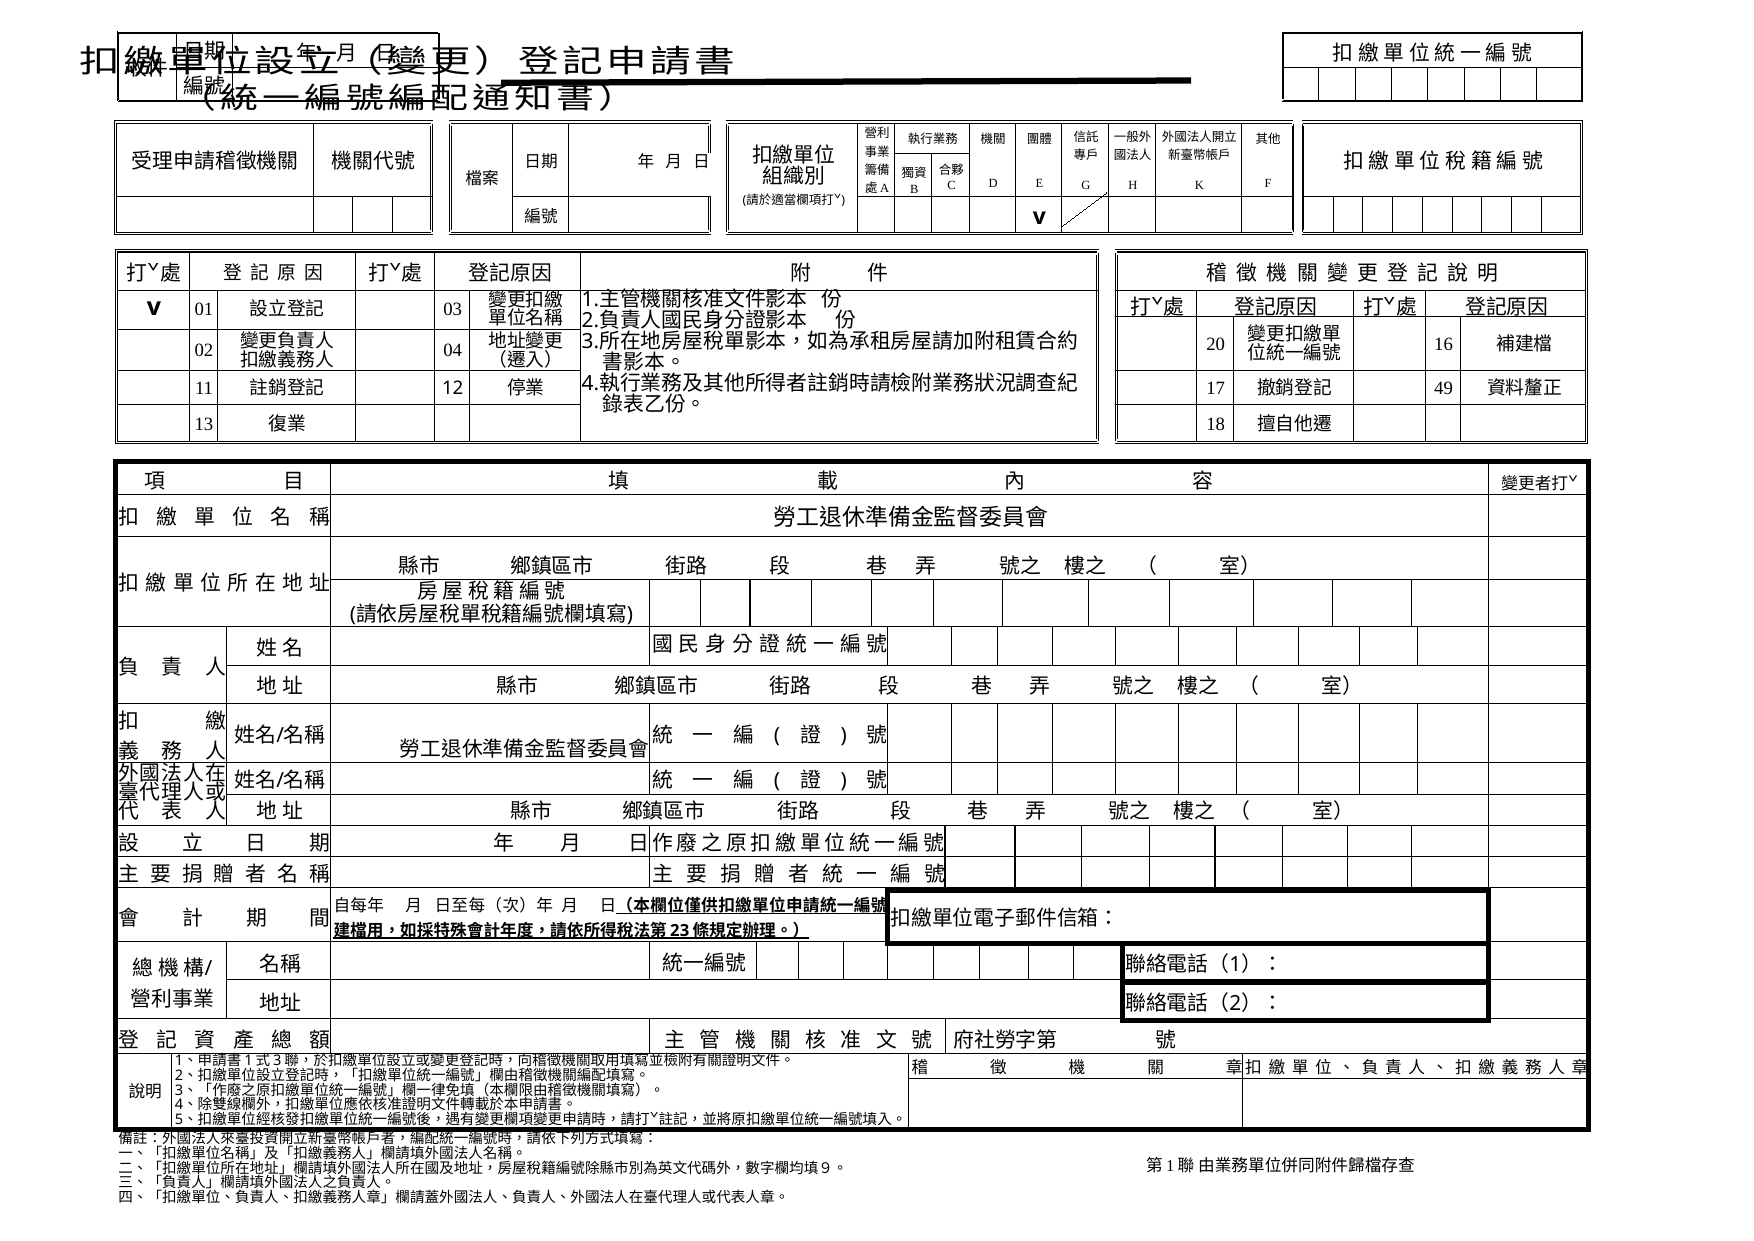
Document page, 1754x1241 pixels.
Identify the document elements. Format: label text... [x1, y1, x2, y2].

table_cell [1453, 197, 1481, 232]
table_cell [888, 704, 951, 762]
table_cell 登記原因 [1197, 291, 1353, 316]
table_cell [331, 763, 649, 793]
table_header 機關代號 [313, 121, 432, 196]
table_cell [1303, 197, 1333, 232]
table_cell [888, 763, 951, 793]
table_cell [1150, 826, 1214, 856]
table_cell [1284, 68, 1318, 99]
table_cell [1489, 763, 1586, 793]
table_cell 勞工退休準備金監督委員會 [331, 704, 649, 762]
table_cell 房 屋 稅 籍 編 號 (請依房屋稅單稅籍編號欄填寫) [331, 580, 649, 626]
table_cell [1418, 763, 1488, 793]
table_header 日期 [513, 124, 568, 196]
table_cell [1179, 704, 1236, 762]
table_cell 統一編(證)號 [650, 763, 887, 793]
table_cell 01 [190, 291, 217, 329]
table_cell 撤銷登記 [1234, 371, 1353, 404]
table_cell [1393, 197, 1422, 232]
table_header [1097, 249, 1117, 441]
table_cell 扣 繳 義務人 [118, 704, 226, 762]
table_cell [952, 763, 997, 793]
table_cell [1491, 942, 1586, 979]
table_cell 20 [1197, 317, 1233, 370]
table_cell 登記資產總額 [118, 1019, 330, 1053]
table_cell 主要捐贈者統一編號 [650, 857, 944, 887]
table_header 附 件 [581, 253, 1097, 290]
table_cell [998, 763, 1052, 793]
table_cell 姓名/名稱 [227, 763, 330, 793]
table_header 機關 D [970, 124, 1015, 196]
table_cell [1254, 580, 1332, 626]
table_cell 主管機關核准文號 [650, 1019, 945, 1053]
table_cell [1423, 197, 1452, 232]
table_cell 設 立 日 期 [118, 826, 330, 856]
table_header 扣繳單位 組織別 (請於適當欄項打ˇ) [728, 124, 857, 232]
table_cell [1003, 580, 1088, 626]
table_cell [1465, 68, 1500, 99]
table_cell 編號 [177, 68, 232, 99]
table_cell [1074, 946, 1120, 979]
table_cell [1489, 826, 1586, 856]
table_cell [1299, 763, 1359, 793]
table_cell 聯絡電話（1）： [1125, 946, 1486, 979]
table_cell [1053, 627, 1115, 664]
table_cell [1501, 68, 1536, 99]
table_cell [872, 580, 933, 626]
table_cell [1542, 197, 1580, 232]
table_cell [1082, 826, 1149, 856]
table_cell 合夥 C [932, 154, 969, 196]
table_header [1293, 120, 1303, 196]
table_cell [314, 197, 352, 232]
table_cell [1489, 795, 1586, 825]
table_cell [1216, 857, 1282, 887]
table_cell 打ˇ處 [1354, 291, 1425, 316]
table_cell 統一編(證)號 [650, 704, 887, 762]
table_header [538, 88, 546, 99]
table_cell 13 [190, 405, 217, 441]
table_cell [1412, 580, 1488, 626]
table_cell [1354, 371, 1425, 404]
table_header 登 記 原 因 [190, 253, 355, 290]
table_header 外國法人開立新臺幣帳戶 K [1156, 124, 1241, 196]
table_cell 聯絡電話（2）： [1125, 985, 1486, 1018]
text 二、「扣繳單位所在地址」欄請填外國法人所在國及地址，房屋稅籍編號除縣市別為英文代碼外，數字欄均填９。 [118, 1161, 1665, 1176]
table_cell [331, 627, 649, 664]
table_cell [331, 980, 1120, 1018]
table_cell 變更扣繳單 位統一編號 [1234, 317, 1353, 370]
table_cell [353, 197, 392, 232]
table_cell 地 址 [227, 666, 330, 703]
table_cell [1242, 197, 1292, 232]
table_cell [331, 857, 649, 887]
table_header 稽 徵 機 關 變 更 登 記 說 明 [1117, 253, 1585, 290]
table_cell [895, 197, 931, 232]
table_cell v [118, 291, 189, 329]
table_header 扣 繳 單 位 統 一 編 號 [1284, 34, 1581, 67]
table_cell [1392, 68, 1427, 99]
table_cell 變更扣繳 單位名稱 [470, 291, 580, 329]
table_cell [812, 580, 871, 626]
table_header 填 載 內 容 [331, 464, 1488, 494]
table_cell [1412, 857, 1488, 887]
table_cell 國民身分證統一編號 [650, 627, 887, 664]
table_cell [470, 405, 580, 441]
table_cell [118, 330, 189, 370]
table_cell [934, 580, 1002, 626]
table_cell 姓 名 [227, 627, 330, 664]
table_cell [1489, 580, 1586, 626]
text 備註：外國法人來臺投資開立新臺幣帳戶者，編配統一編號時，請依下列方式填寫： [118, 1132, 1665, 1147]
table_cell [356, 371, 434, 404]
table_cell [1170, 580, 1253, 626]
table_cell 獨資 B [895, 154, 931, 196]
table_cell [1089, 580, 1169, 626]
table_cell 設立登記 [218, 291, 355, 329]
table_cell 地址 [227, 980, 330, 1018]
table_header 其他 F [1242, 124, 1292, 196]
table_cell [1082, 857, 1149, 887]
table_cell 扣繳單位所在地址 [118, 537, 330, 626]
table_cell 統一編號 [650, 942, 756, 979]
table_cell [1299, 704, 1359, 762]
table_cell [1512, 197, 1541, 232]
table_cell [1053, 704, 1115, 762]
table_cell [980, 946, 1028, 979]
table_cell [1489, 704, 1586, 762]
table_cell 17 [1197, 371, 1233, 404]
table_cell [858, 197, 894, 232]
table_cell 註銷登記 [218, 371, 355, 404]
table_header 打ˇ處 [356, 253, 434, 290]
table_cell 變更負責人 扣繳義務人 [218, 330, 355, 370]
table_cell [1179, 627, 1236, 664]
table_cell 11 [190, 371, 217, 404]
table_cell [998, 627, 1052, 664]
table_cell [1489, 537, 1586, 579]
table_header 收件 [119, 34, 176, 99]
table_cell 補建檔 [1461, 317, 1585, 370]
table_header 營利事業 籌備處A [858, 124, 894, 196]
table_cell [1482, 197, 1511, 232]
text 四、「扣繳單位、負責人、扣繳義務人章」欄請蓋外國法人、負責人、外國法人在臺代理人或代表人章。 [118, 1191, 1665, 1205]
table_cell [365, 91, 371, 99]
table_cell [1299, 627, 1359, 664]
table_header 扣 繳 單 位 稅 籍 編 號 [1303, 124, 1580, 196]
table_cell [356, 291, 434, 329]
table_cell [356, 330, 434, 370]
table_header 年 月 日 [569, 124, 709, 196]
table_header 變更者打ˇ [1489, 464, 1586, 494]
table_cell 擅自他遷 [1234, 405, 1353, 441]
table_cell [1348, 857, 1411, 887]
table_cell [1333, 580, 1411, 626]
table_cell 稽徵機關章 [909, 1054, 1242, 1078]
table_cell 12 [435, 371, 469, 404]
table_cell [998, 704, 1052, 762]
table_cell [701, 580, 749, 626]
table_cell [946, 826, 1014, 856]
table_cell 府社勞字第 號 [946, 1019, 1586, 1053]
table_cell [435, 405, 469, 441]
table_cell 編號 [513, 197, 568, 232]
table_cell 03 [435, 291, 469, 329]
table_cell [1029, 946, 1073, 979]
table_cell 停業 [470, 371, 580, 404]
table_header 項 目 [118, 464, 330, 494]
table_cell [1156, 197, 1241, 232]
table_cell [1537, 68, 1581, 99]
table_cell [331, 942, 649, 979]
table_cell 復業 [218, 405, 355, 441]
table_cell [1237, 763, 1298, 793]
table_cell [1016, 857, 1081, 887]
table_header 團體 E [1016, 124, 1061, 196]
table_cell [1118, 317, 1196, 370]
table_cell [1237, 704, 1298, 762]
table_cell [1283, 857, 1347, 887]
table_cell 扣 繳 單 位 名 稱 [118, 495, 330, 536]
table_cell v [1016, 197, 1061, 232]
table_cell [1319, 68, 1355, 99]
table_cell [650, 580, 700, 626]
table_cell [1412, 826, 1488, 856]
table_cell [1354, 317, 1425, 370]
table_cell 1.主管機關核准文件影本 份 2.負責人國民身分證影本 份 3.所在地房屋稅單影本，如為承租房屋請加附租賃合約書影本。 4.執行業務及其他所得者註銷時請檢附業務狀況調查紀錄表乙份。 [581, 291, 1097, 441]
table_cell [1179, 763, 1236, 793]
table_cell [909, 1079, 1242, 1127]
table_cell 打ˇ處 [1118, 291, 1196, 316]
table_cell [888, 627, 951, 664]
table_cell [952, 704, 997, 762]
table_cell 49 [1426, 371, 1460, 404]
table_header 一般外國法人 H [1109, 124, 1155, 196]
table_header 年 月 日 [233, 34, 438, 67]
table_cell [799, 942, 843, 979]
table_cell 資料釐正 [1461, 371, 1585, 404]
table_cell [1216, 826, 1282, 856]
text 一、「扣繳單位名稱」及「扣繳義務人」欄請填外國法人名稱。 [118, 1147, 1665, 1161]
table_cell 1、申請書1式3聯，於扣繳單位設立或變更登記時，向稽徵機關取用填寫並檢附有關證明文件。 2、扣繳單位設立登記時，「扣繳單位統一編號」欄由稽徵機關編配填寫。 3、「作廢之原扣繳單位統一編號」欄一律免填（本欄限由稽徵機關填寫）。 4、除雙線欄外，扣繳單位應依核准證明文件轉載於本申請書。 5、扣繳單位經核發扣繳單位統一編號後，遇有變更欄項變更申請時，請打ˇ註記，並將原扣繳單位統一編號填入。 [172, 1054, 908, 1127]
table_cell [1360, 763, 1417, 793]
table_cell [1360, 627, 1417, 664]
table_cell [1461, 405, 1585, 441]
table_cell [569, 197, 709, 232]
table_header 檔案 [450, 124, 512, 232]
table_cell [1150, 857, 1214, 887]
table_header 打ˇ處 [118, 253, 189, 290]
table_cell [970, 197, 1015, 232]
table_cell [1489, 666, 1586, 703]
table_cell 會 計 期 間 [118, 888, 330, 941]
table_header [440, 33, 1282, 99]
table_cell [356, 405, 434, 441]
table_cell 姓名/名稱 [227, 704, 330, 762]
table_cell 主要捐贈者名稱 [118, 857, 330, 887]
table_cell 02 [190, 330, 217, 370]
table_cell 作廢之原扣繳單位統一編號 [650, 826, 944, 856]
table_cell [1360, 704, 1417, 762]
table_cell [1053, 763, 1115, 793]
table_cell [952, 627, 997, 664]
table_cell [1016, 826, 1081, 856]
table_cell [1491, 980, 1586, 1018]
table_cell [118, 405, 189, 441]
table_cell 自每年 月 日至每（次）年 月 日（本欄位僅供扣繳單位申請統一編號建檔用，如採特殊會計年度，請依所得稅法第23條規定辦理。） [331, 888, 885, 941]
table_cell [1062, 197, 1108, 232]
table_cell [1489, 495, 1586, 536]
table_cell [1489, 627, 1586, 664]
table_cell [1109, 197, 1155, 232]
table_cell [1243, 1079, 1586, 1127]
table_cell [1116, 627, 1178, 664]
table_cell 04 [435, 330, 469, 370]
table_cell [1118, 371, 1196, 404]
table_cell 地 址 [227, 795, 330, 825]
table_cell 登記原因 [1426, 291, 1585, 316]
table_cell 說明 [118, 1054, 171, 1127]
table_cell 縣市 鄉鎮區市 街路 段 巷 弄 號之 樓之 （ 室） [331, 666, 1488, 703]
table_cell 18 [1197, 405, 1233, 441]
table_cell [1237, 627, 1298, 664]
table_cell 地址變更 （遷入） [470, 330, 580, 370]
table_cell [1363, 197, 1392, 232]
table_cell [117, 197, 313, 232]
table_cell 縣市 鄉鎮區市 街路 段 巷 弄 號之 樓之 （ 室） [331, 537, 1488, 579]
table_cell 負 責 人 [118, 627, 226, 703]
table_cell [1348, 826, 1411, 856]
table_header 受理申請稽徵機關 [117, 124, 313, 196]
table_cell [1354, 405, 1425, 441]
table_cell [1356, 68, 1391, 99]
table_cell [946, 857, 1014, 887]
table_cell [1426, 405, 1460, 441]
table_cell [1418, 627, 1488, 664]
table_cell [233, 68, 438, 99]
table_cell [757, 942, 798, 979]
table_cell [844, 942, 887, 979]
table_cell [934, 946, 979, 979]
table_cell 年 月 日 [331, 826, 649, 856]
table_cell [1428, 68, 1464, 99]
table_header 執行業務 [895, 124, 969, 153]
table_cell [331, 1019, 649, 1053]
table_cell [751, 580, 811, 626]
table_header [432, 120, 450, 232]
table_cell [1294, 196, 1302, 232]
text 三、「負責人」欄請填外國法人之負責人。 [118, 1176, 1665, 1191]
table_cell [1418, 704, 1488, 762]
table_cell [393, 197, 432, 232]
table_cell [1116, 763, 1178, 793]
table_cell [1117, 405, 1196, 441]
table_header 登記原因 [435, 253, 580, 290]
table_cell 勞工退休準備金監督委員會 [331, 495, 1488, 536]
table_cell [888, 946, 933, 979]
table_header [710, 120, 728, 232]
table_cell 縣市 鄉鎮區市 街路 段 巷 弄 號之 樓之 （ 室） [331, 795, 1488, 825]
table_cell 外國法人在臺代理人或代表人 [118, 763, 226, 825]
table_cell [1116, 704, 1178, 762]
table_cell [1491, 888, 1586, 941]
table_cell 總 機 構/ 營利事業 [118, 942, 226, 1018]
table_cell 扣繳單位、負責人、扣繳義務人章 [1243, 1054, 1586, 1078]
table_cell [118, 371, 189, 404]
table_header 信託 專戶 G [1062, 124, 1108, 196]
table_cell [1283, 826, 1347, 856]
table_cell [932, 197, 969, 232]
table_cell 16 [1426, 317, 1460, 370]
table_cell 扣繳單位電子郵件信箱： [890, 893, 1486, 941]
table_cell [1334, 197, 1362, 232]
table_cell 名稱 [227, 942, 330, 979]
table_cell [1489, 857, 1586, 887]
table_header 日期 [177, 34, 232, 67]
